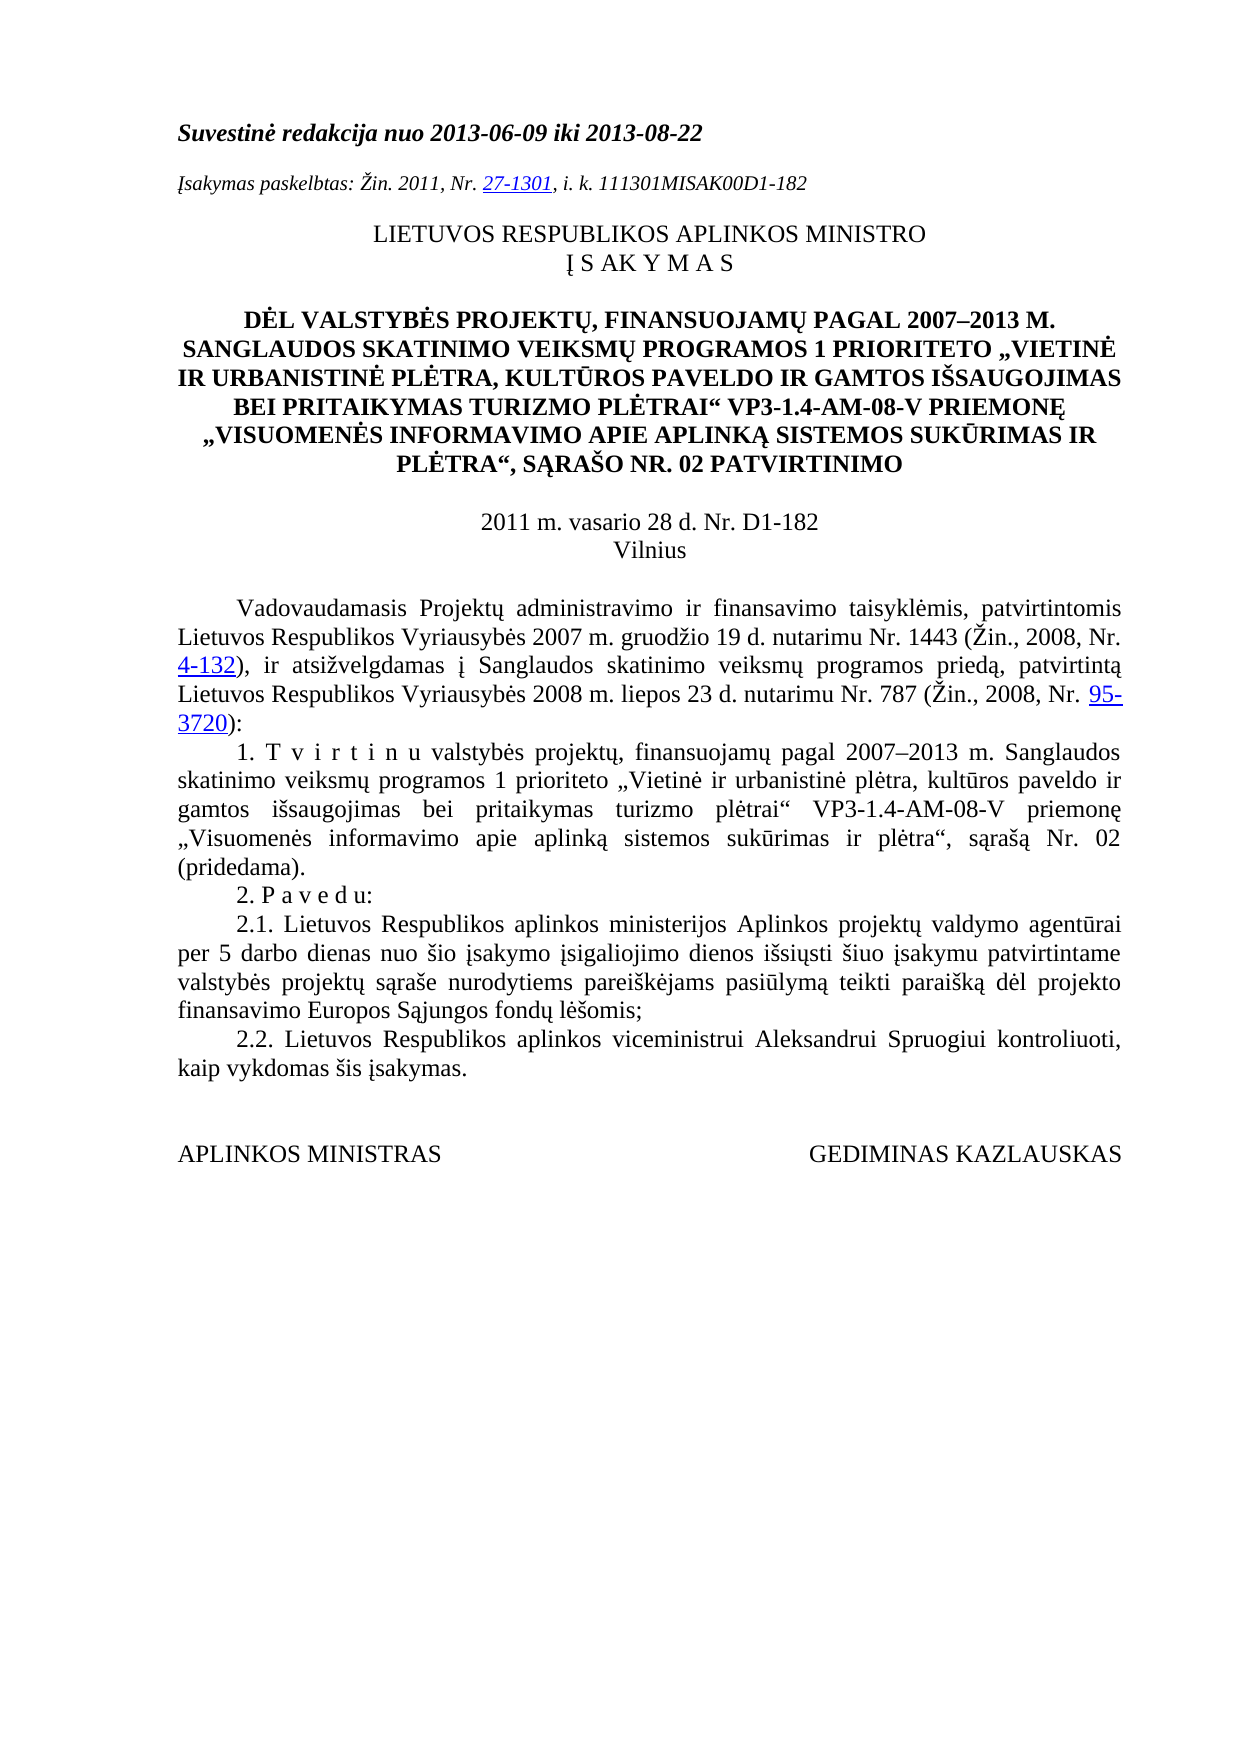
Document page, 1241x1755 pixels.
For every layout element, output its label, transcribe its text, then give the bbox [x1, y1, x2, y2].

text DĖL VALSTYBĖS PROJEKTŲ, FINANSUOJAMŲ PAGAL 2007–2013 M. SANGLAUDOS SKATINIMO VEIKSMŲ PROGRAMOS 1 PRIORITETO „VIETINĖ IR URBANISTINĖ PLĖTRA, KULTŪROS PAVELDO IR GAMTOS IŠSAUGOJIMAS BEI PRITAIKYMAS TURIZMO PLĖTRAI“ VP3-1.4-AM-08-V PRIEMONĘ „VISUOMENĖS INFORMAVIMO APIE APLINKĄ SISTEMOS SUKŪRIMAS IR PLĖTRA“, SĄRAŠO Nr. 02 PATVIRTINIMO [177, 305, 1122, 478]
text Įsakymas paskelbtas: Žin. 2011, Nr. 27-1301, i. k. 111301MISAK00D1-182 [177, 171, 1122, 195]
text Aplinkos ministras Gediminas Kazlauskas [177, 1139, 1122, 1168]
text 2. P a v e d u: [177, 880, 1122, 909]
text 2.1. Lietuvos Respublikos aplinkos ministerijos Aplinkos projektų valdymo agentūrai per 5 darbo dienas nuo šio įsakymo įsigaliojimo dienos išsiųsti šiuo įsakymu patvirtintame valstybės projektų sąraše nurodytiems pareiškėjams pasiūlymą teikti paraišką dėl projekto finansavimo Europos Sąjungos fondų lėšomis; [177, 909, 1122, 1024]
text LIETUVOS RESPUBLIKOS APLINKOS MINISTRO [177, 219, 1122, 248]
text Vadovaudamasis Projektų administravimo ir finansavimo taisyklėmis, patvirtintomis Lietuvos Respublikos Vyriausybės 2007 m. gruodžio 19 d. nutarimu Nr. 1443 (Žin., 2008, Nr. 4-132), ir atsižvelgdamas į Sanglaudos skatinimo veiksmų programos priedą, patvirtintą Lietuvos Respublikos Vyriausybės 2008 m. liepos 23 d. nutarimu Nr. 787 (Žin., 2008, Nr. 95-3720): [177, 593, 1122, 737]
text 2.2. Lietuvos Respublikos aplinkos viceministrui Aleksandrui Spruogiui kontroliuoti, kaip vykdomas šis įsakymas. [177, 1024, 1122, 1082]
text 2011 m. vasario 28 d. Nr. D1-182 [177, 507, 1122, 535]
text Į S AK Y M A S [177, 248, 1122, 277]
text Suvestinė redakcija nuo 2013-06-09 iki 2013-08-22 [177, 118, 1122, 147]
text 1. T v i r t i n u valstybės projektų, finansuojamų pagal 2007–2013 m. Sanglaudos skatinimo veiksmų programos 1 prioriteto „Vietinė ir urbanistinė plėtra, kultūros paveldo ir gamtos išsaugojimas bei pritaikymas turizmo plėtrai“ VP3-1.4-AM-08-V priemonę „Visuomenės informavimo apie aplinką sistemos sukūrimas ir plėtra“, sąrašą Nr. 02 (pridedama). [177, 737, 1122, 880]
text Vilnius [177, 535, 1122, 564]
